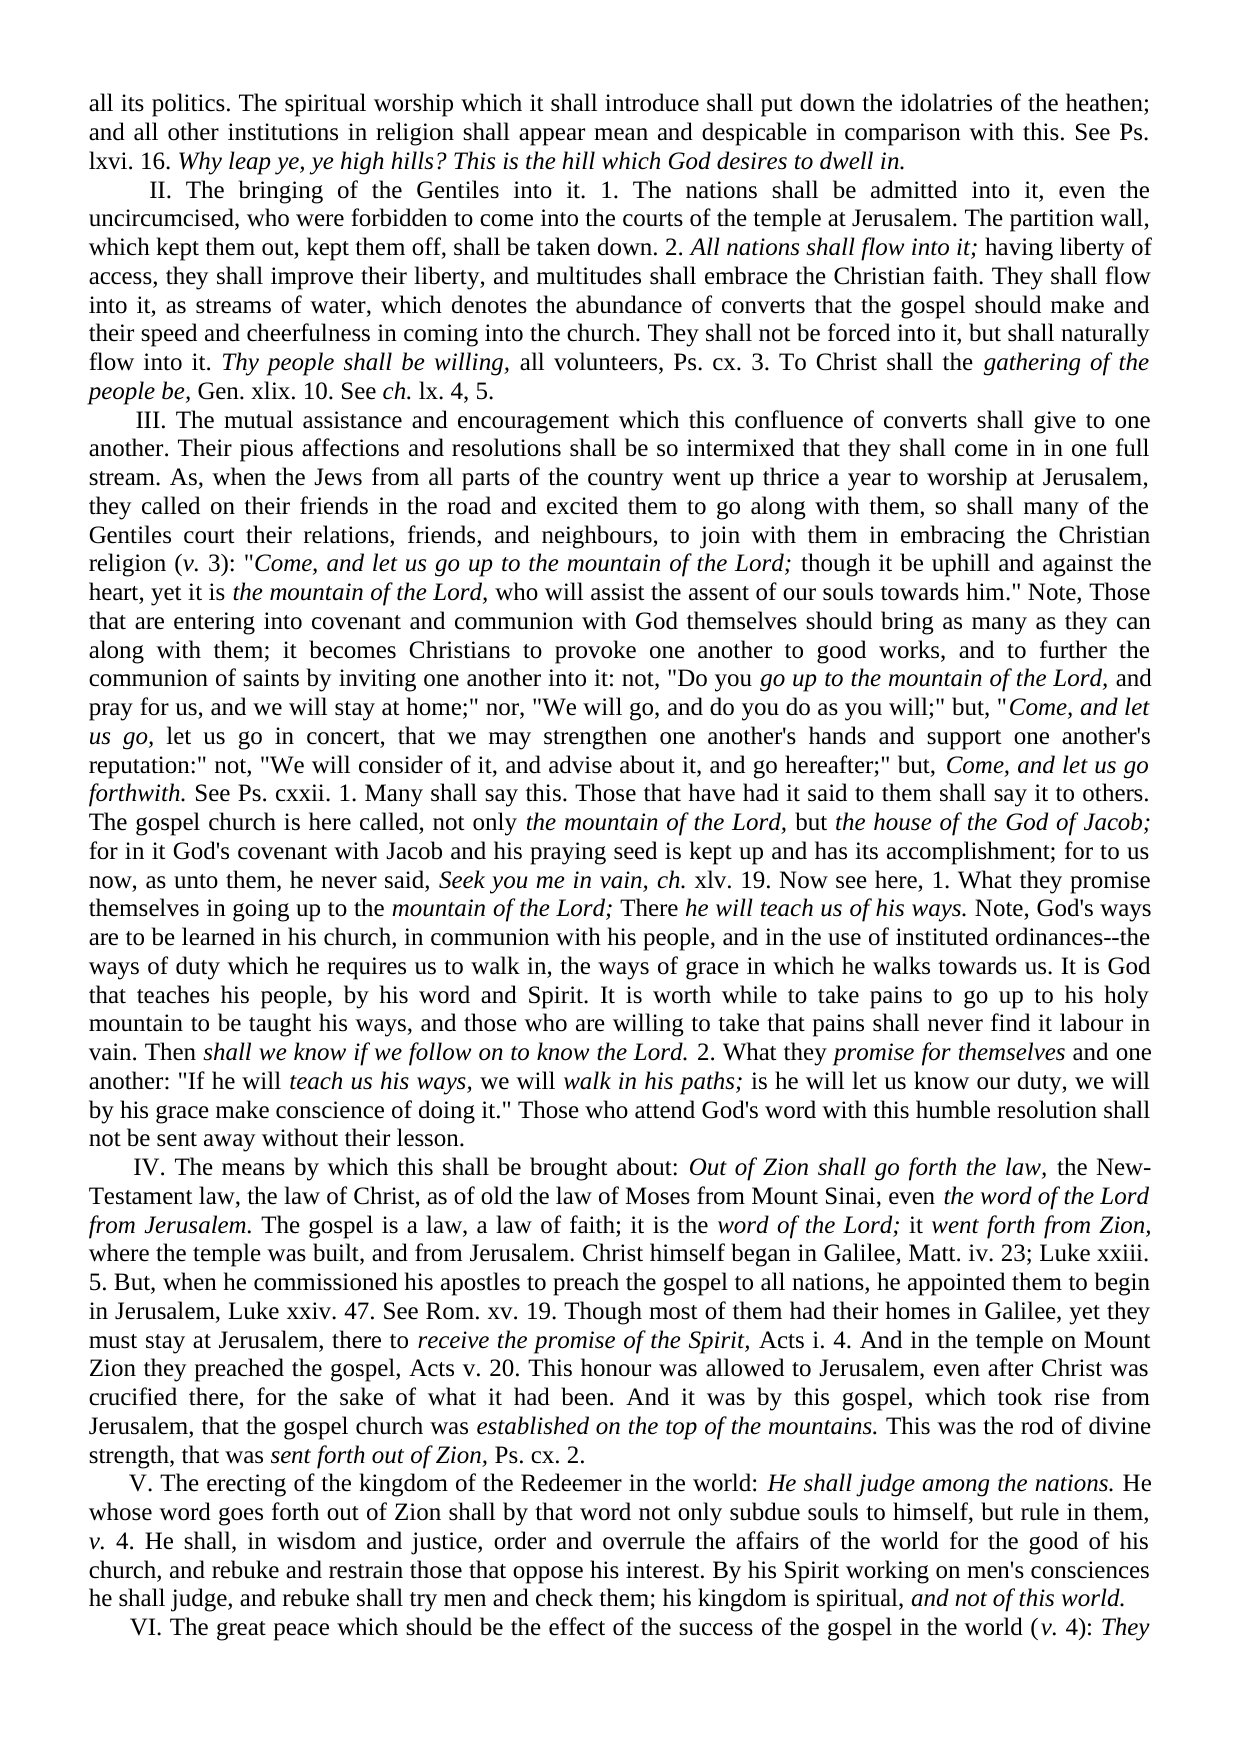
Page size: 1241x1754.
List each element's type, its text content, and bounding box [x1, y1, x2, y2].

text II. The bringing of the Gentiles into it. 1. The nations shall be admitted into it, even the uncircumcised, who were forbidden to come into the courts of the temple at Jerusalem. The partition wall, which kept them out, kept them off, shall be taken down. 2. All nations shall flow into it; having liberty of access, they shall improve their liberty, and multitudes shall embrace the Christian faith. They shall flow into it, as streams of water, which denotes the abundance of converts that the gospel should make and their speed and cheerfulness in coming into the church. They shall not be forced into it, but shall naturally flow into it. Thy people shall be willing, all volunteers, Ps. cx. 3. To Christ shall the gathering of the people be, Gen. xlix. 10. See ch. lx. 4, 5. [88, 175, 1152, 405]
text all its politics. The spiritual worship which it shall introduce shall put down the idolatries of the heathen; and all other institutions in religion shall appear mean and despicable in comparison with this. See Ps. lxvi. 16. Why leap ye, ye high hills? This is the hill which God desires to dwell in. [88, 88, 1152, 175]
text III. The mutual assistance and encouragement which this confluence of converts shall give to one another. Their pious affections and resolutions shall be so intermixed that they shall come in in one full stream. As, when the Jews from all parts of the country went up thrice a year to worship at Jerusalem, they called on their friends in the road and excited them to go along with them, so shall many of the Gentiles court their relations, friends, and neighbours, to join with them in embracing the Christian religion (v. 3): "Come, and let us go up to the mountain of the Lord; though it be uphill and against the heart, yet it is the mountain of the Lord, who will assist the assent of our souls towards him." Note, Those that are entering into covenant and communion with God themselves should bring as many as they can along with them; it becomes Christians to provoke one another to good works, and to further the communion of saints by inviting one another into it: not, "Do you go up to the mountain of the Lord, and pray for us, and we will stay at home;" nor, "We will go, and do you do as you will;" but, "Come, and let us go, let us go in concert, that we may strengthen one another's hands and support one another's reputation:" not, "We will consider of it, and advise about it, and go hereafter;" but, Come, and let us go forthwith. See Ps. cxxii. 1. Many shall say this. Those that have had it said to them shall say it to others. The gospel church is here called, not only the mountain of the Lord, but the house of the God of Jacob; for in it God's covenant with Jacob and his praying seed is kept up and has its accomplishment; for to us now, as unto them, he never said, Seek you me in vain, ch. xlv. 19. Now see here, 1. What they promise themselves in going up to the mountain of the Lord; There he will teach us of his ways. Note, God's ways are to be learned in his church, in communion with his people, and in the use of instituted ordinances--the ways of duty which he requires us to walk in, the ways of grace in which he walks towards us. It is God that teaches his people, by his word and Spirit. It is worth while to take pains to go up to his holy mountain to be taught his ways, and those who are willing to take that pains shall never find it labour in vain. Then shall we know if we follow on to know the Lord. 2. What they promise for themselves and one another: "If he will teach us his ways, we will walk in his paths; is he will let us know our duty, we will by his grace make conscience of doing it." Those who attend God's word with this humble resolution shall not be sent away without their lesson. [88, 405, 1152, 1152]
text V. The erecting of the kingdom of the Redeemer in the world: He shall judge among the nations. He whose word goes forth out of Zion shall by that word not only subdue souls to himself, but rule in them, v. 4. He shall, in wisdom and justice, order and overrule the affairs of the world for the good of his church, and rebuke and restrain those that oppose his interest. By his Spirit working on men's consciences he shall judge, and rebuke shall try men and check them; his kingdom is spiritual, and not of this world. [88, 1468, 1152, 1612]
text VI. The great peace which should be the effect of the success of the gospel in the world (v. 4): They [88, 1612, 1152, 1641]
text IV. The means by which this shall be brought about: Out of Zion shall go forth the law, the New-Testament law, the law of Christ, as of old the law of Moses from Mount Sinai, even the word of the Lord from Jerusalem. The gospel is a law, a law of faith; it is the word of the Lord; it went forth from Zion, where the temple was built, and from Jerusalem. Christ himself began in Galilee, Matt. iv. 23; Luke xxiii. 5. But, when he commissioned his apostles to preach the gospel to all nations, he appointed them to begin in Jerusalem, Luke xxiv. 47. See Rom. xv. 19. Though most of them had their homes in Galilee, yet they must stay at Jerusalem, there to receive the promise of the Spirit, Acts i. 4. And in the temple on Mount Zion they preached the gospel, Acts v. 20. This honour was allowed to Jerusalem, even after Christ was crucified there, for the sake of what it had been. And it was by this gospel, which took rise from Jerusalem, that the gospel church was established on the top of the mountains. This was the rod of divine strength, that was sent forth out of Zion, Ps. cx. 2. [88, 1152, 1152, 1468]
